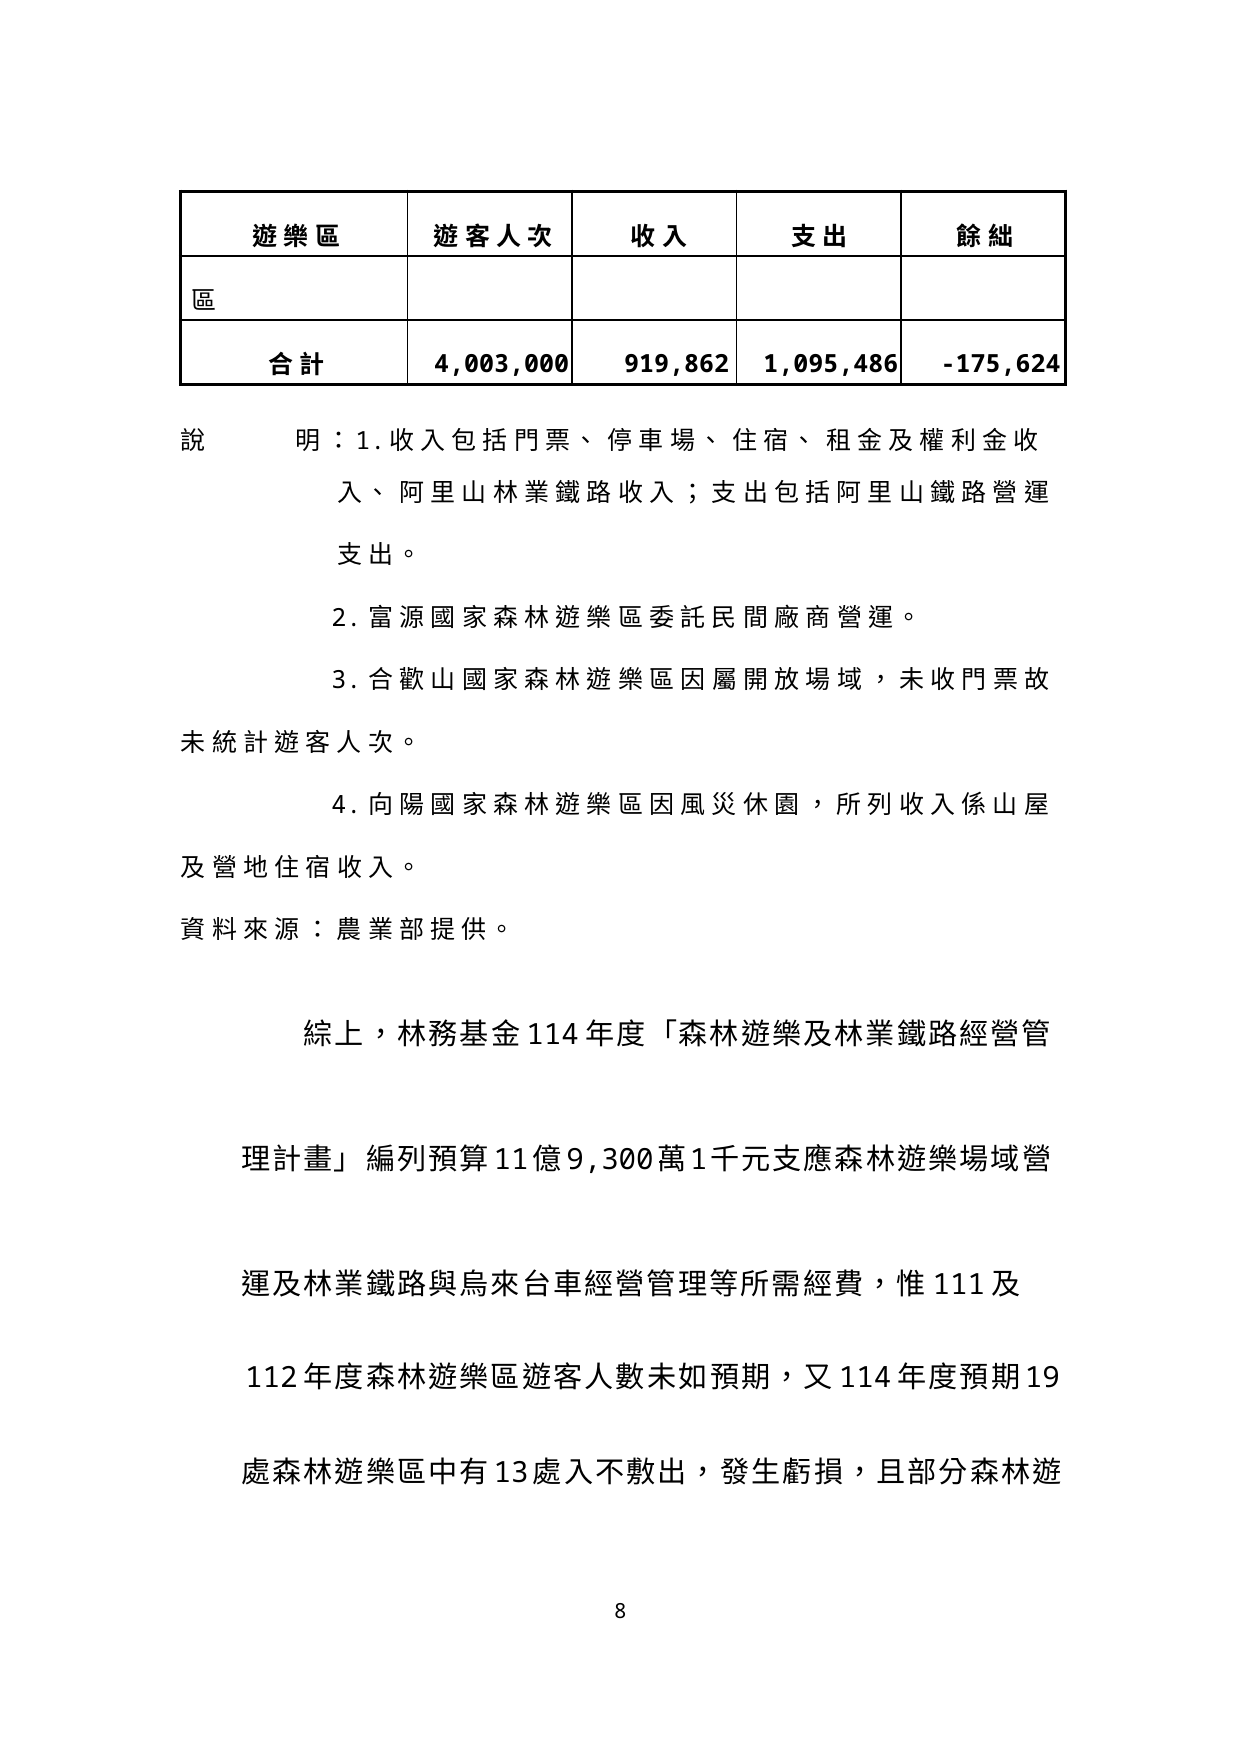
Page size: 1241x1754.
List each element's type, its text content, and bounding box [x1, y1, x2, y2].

table_cell 919,862 [573, 321, 736, 383]
table_cell [573, 257, 736, 319]
table_cell [737, 257, 900, 319]
table_cell 合計 [182, 321, 407, 383]
table_header 遊樂區 [182, 193, 407, 255]
text 2.富源國家森林遊樂區委託民間廠商營運。 [177, 574, 1063, 636]
table_cell [408, 257, 571, 319]
text 資料來源：農業部提供。 [177, 886, 1063, 949]
text 綜上，林務基金114年度「森林遊樂及林業鐵路經營管理計畫」編列預算11億9,300萬1千元支應森林遊樂場域營運及林業鐵路與烏來台車經營管理等所需經費，惟111及112年度森林遊樂區遊客人數未如預期，又114年度預期19處森林遊樂區中有13處入不敷出，發生虧損，且部分森林遊 [236, 949, 1063, 1511]
table_header 收入 [573, 193, 736, 255]
table_cell 4,003,000 [408, 321, 571, 383]
table_header 遊客人次 [408, 193, 571, 255]
table_cell 1,095,486 [737, 321, 900, 383]
table_cell -175,624 [902, 321, 1064, 383]
text 說 明：1.收入包括門票、停車場、住宿、租金及權利金收入、阿里山林業鐵路收入；支出包括阿里山鐵路營運支出。 [177, 386, 1063, 574]
table_cell [902, 257, 1064, 319]
text 3.合歡山國家森林遊樂區因屬開放場域，未收門票故未統計遊客人次。 [177, 636, 1063, 761]
table_cell 區 [182, 257, 407, 319]
table_header 支出 [737, 193, 900, 255]
table_header 餘絀 [902, 193, 1064, 255]
text 4.向陽國家森林遊樂區因風災休園，所列收入係山屋及營地住宿收入。 [177, 761, 1063, 886]
